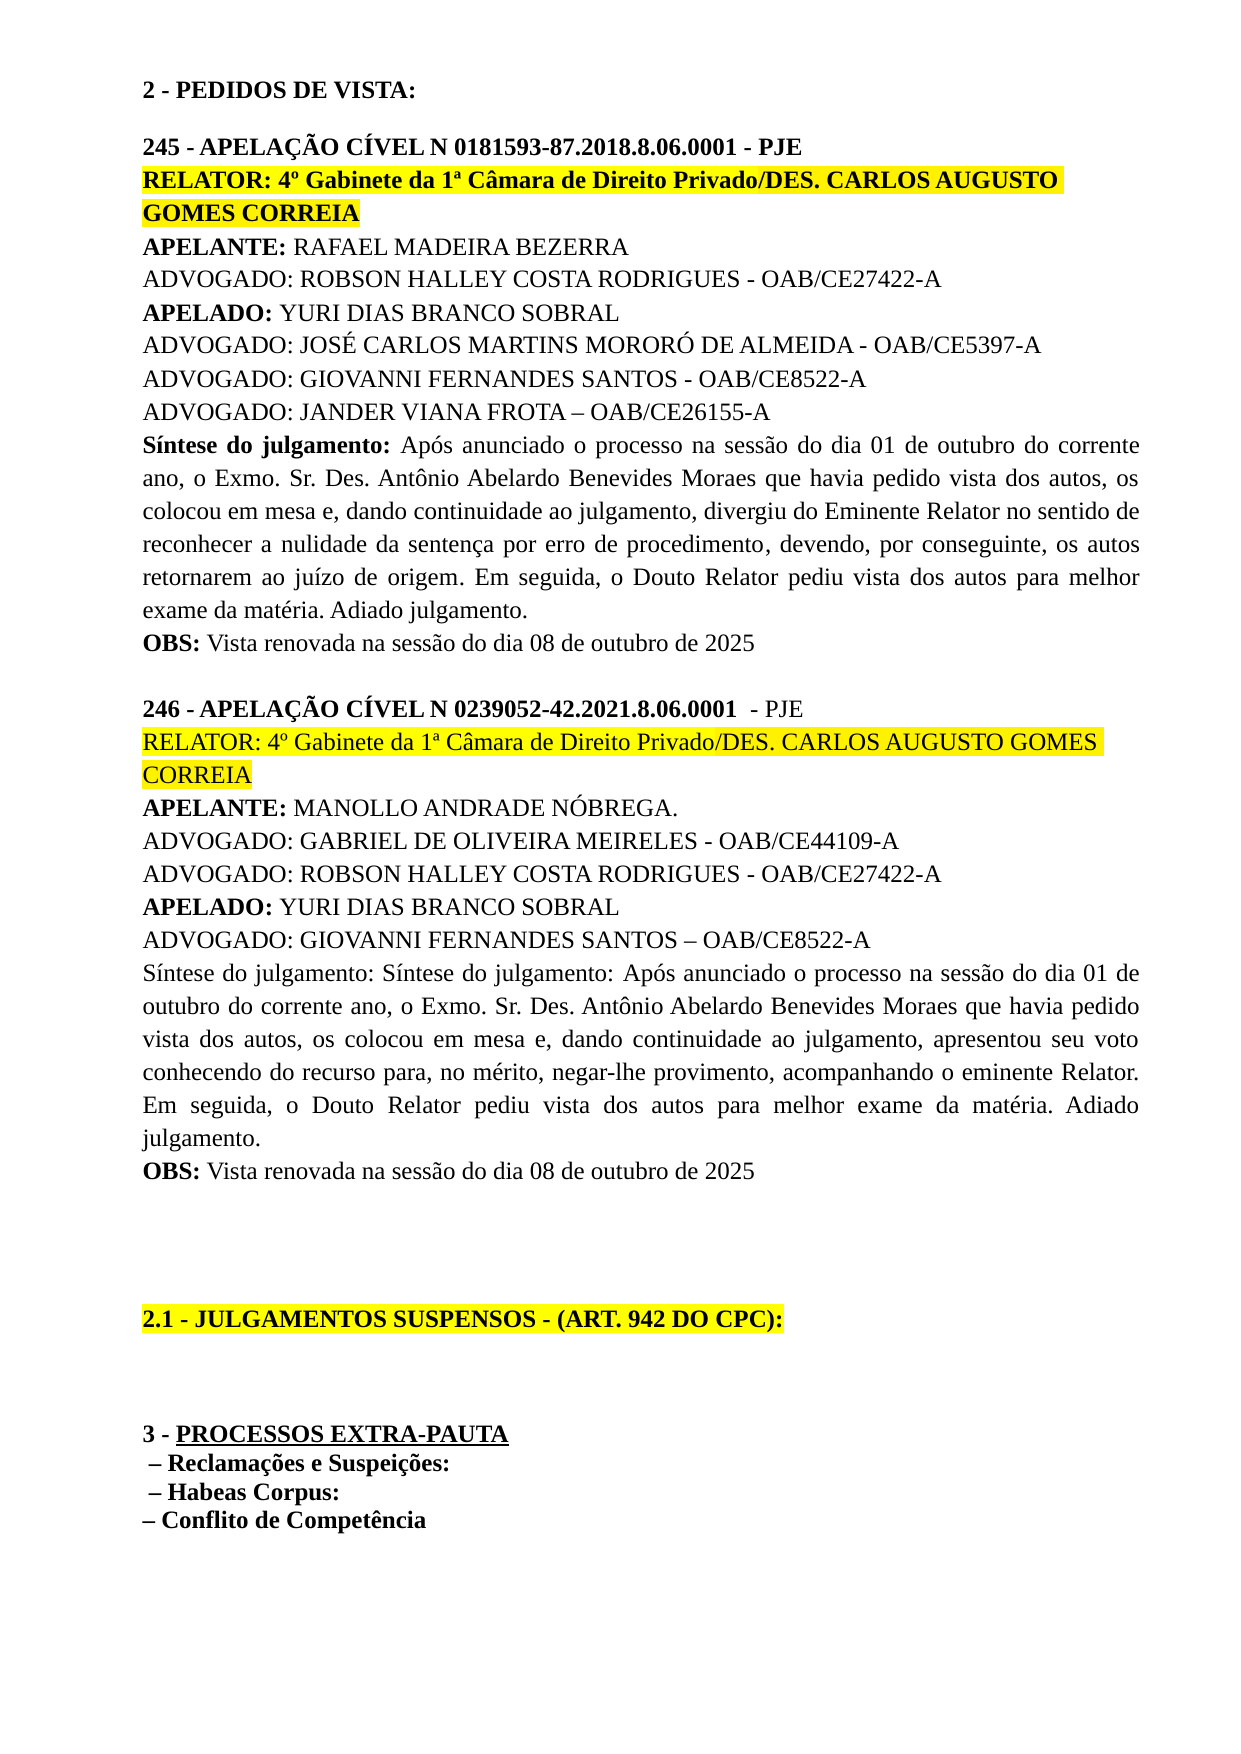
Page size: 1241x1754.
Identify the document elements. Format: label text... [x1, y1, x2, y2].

text 3 - PROCESSOS EXTRA-PAUTA [142, 1419, 1141, 1448]
text Síntese do julgamento: Síntese do julgamento: Após anunciado o processo na sessão do dia 01 de outubro do corrente ano, o Exmo. Sr. Des. Antônio Abelardo Benevides Moraes que havia pedido vista dos autos, os colocou em mesa e, dando continuidade ao julgamento, apresentou seu voto conhecendo do recurso para, no mérito, negar-lhe provimento, acompanhando o eminente Relator. Em seguida, o Douto Relator pediu vista dos autos para melhor exame da matéria. Adiado julgamento. [142, 958, 1141, 1152]
text 2.1 - JULGAMENTOS SUSPENSOS - (ART. 942 DO CPC): [142, 1304, 1141, 1333]
text – Conflito de Competência [142, 1505, 1141, 1534]
text 2 - PEDIDOS DE VISTA: [142, 75, 1141, 104]
text 246 - APELAÇÃO CÍVEL N 0239052-42.2021.8.06.0001 - PJE RELATOR: 4º Gabinete da 1ª Câmara de Direito Privado/DES. CARLOS AUGUSTO GOMES CORREIA APELANTE: MANOLLO ANDRADE NÓBREGA. ADVOGADO: GABRIEL DE OLIVEIRA MEIRELES - OAB/CE44109-A ADVOGADO: ROBSON HALLEY COSTA RODRIGUES - OAB/CE27422-A APELADO: YURI DIAS BRANCO SOBRAL ADVOGADO: GIOVANNI FERNANDES SANTOS – OAB/CE8522-A [142, 694, 1141, 954]
text 245 - APELAÇÃO CÍVEL N 0181593-87.2018.8.06.0001 - PJE RELATOR: 4º Gabinete da 1ª Câmara de Direito Privado/DES. CARLOS AUGUSTO GOMES CORREIA APELANTE: RAFAEL MADEIRA BEZERRA ADVOGADO: ROBSON HALLEY COSTA RODRIGUES - OAB/CE27422-A APELADO: YURI DIAS BRANCO SOBRAL ADVOGADO: JOSÉ CARLOS MARTINS MORORÓ DE ALMEIDA - OAB/CE5397-A ADVOGADO: GIOVANNI FERNANDES SANTOS - OAB/CE8522-A ADVOGADO: JANDER VIANA FROTA – OAB/CE26155-A [142, 132, 1141, 425]
text OBS: Vista renovada na sessão do dia 08 de outubro de 2025 [142, 628, 1141, 657]
text – Habeas Corpus: [142, 1477, 1141, 1505]
text – Reclamações e Suspeições: [142, 1448, 1141, 1477]
text OBS: Vista renovada na sessão do dia 08 de outubro de 2025 [142, 1156, 1141, 1185]
text Síntese do julgamento: Após anunciado o processo na sessão do dia 01 de outubro do corrente ano, o Exmo. Sr. Des. Antônio Abelardo Benevides Moraes que havia pedido vista dos autos, os colocou em mesa e, dando continuidade ao julgamento, divergiu do Eminente Relator no sentido de reconhecer a nulidade da sentença por erro de procedimento, devendo, por conseguinte, os autos retornarem ao juízo de origem. Em seguida, o Douto Relator pediu vista dos autos para melhor exame da matéria. Adiado julgamento. [142, 430, 1141, 623]
